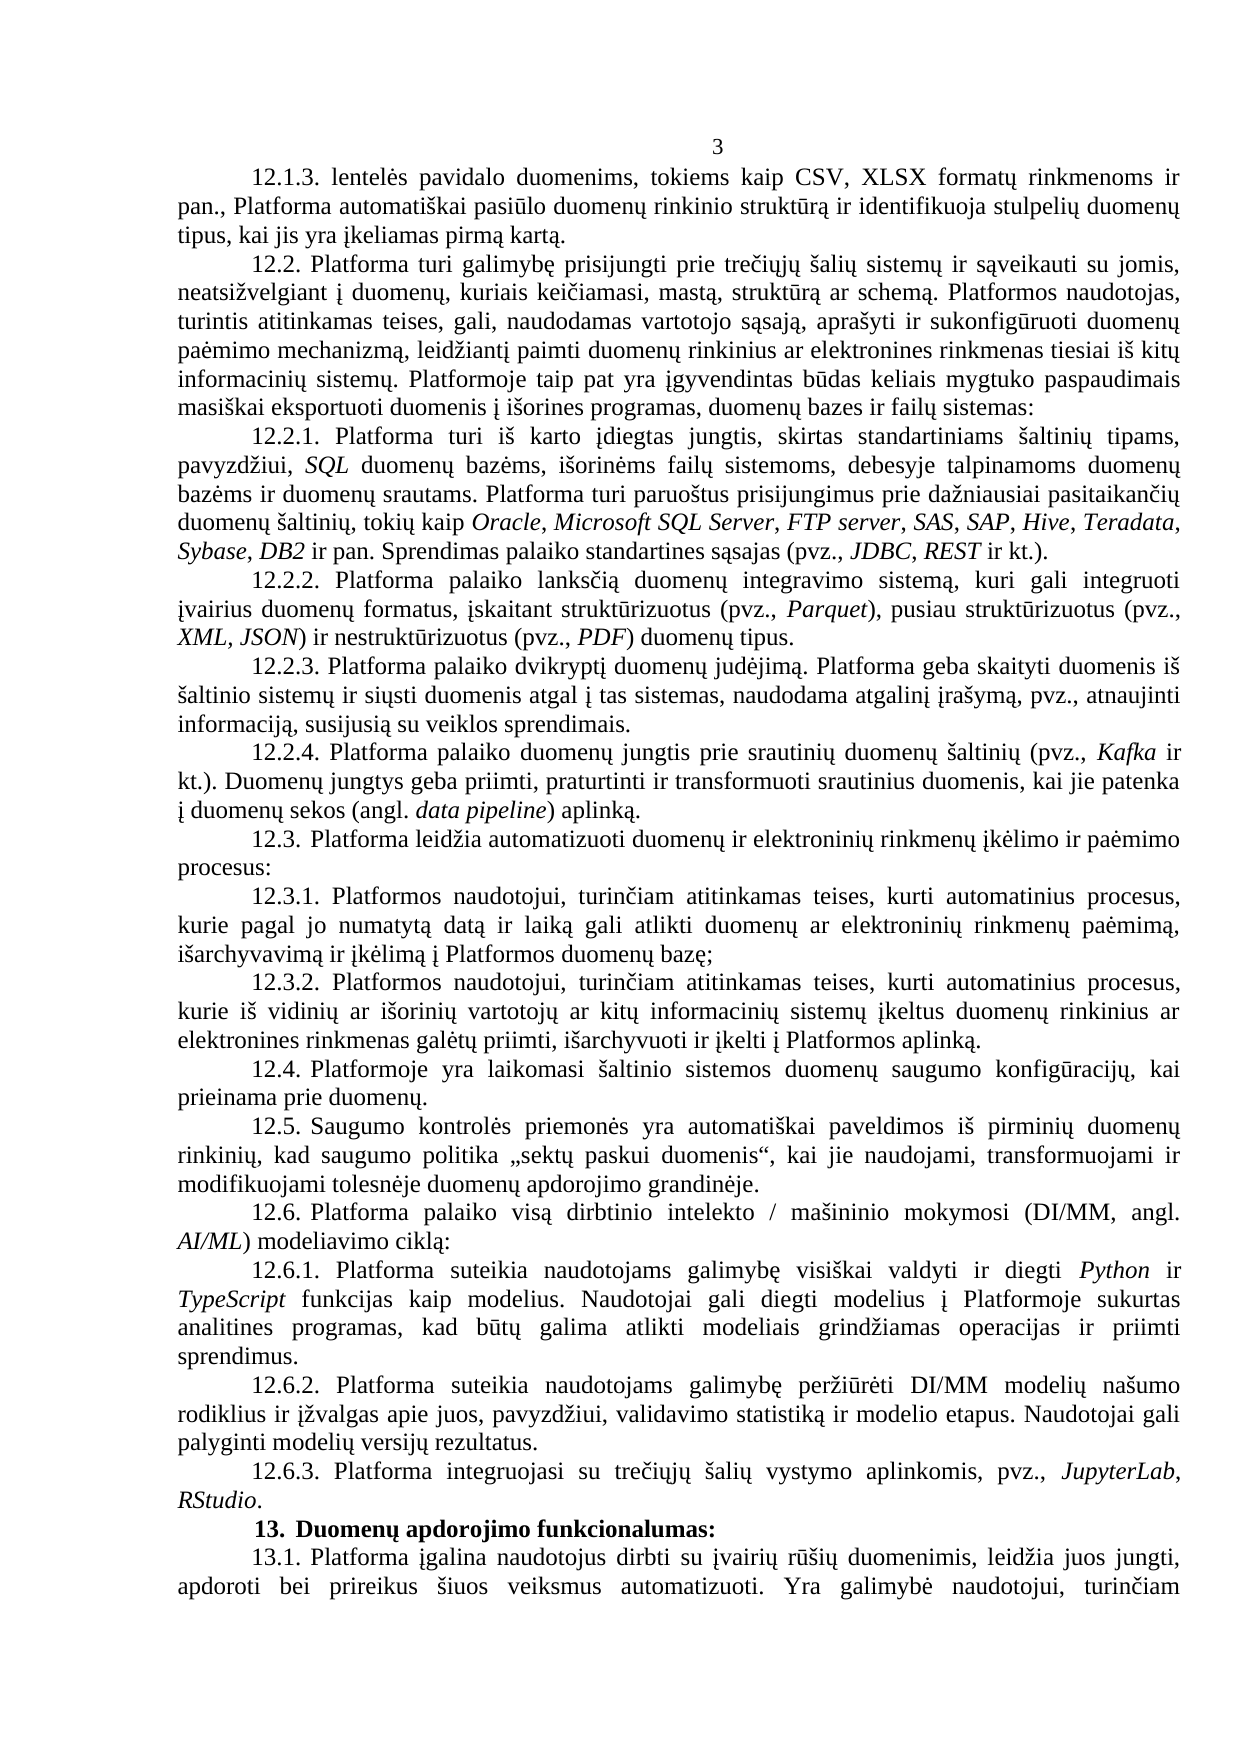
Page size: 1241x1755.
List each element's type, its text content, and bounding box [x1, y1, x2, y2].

text 12.3.1. Platformos naudotojui, turinčiam atitinkamas teises, kurti automatinius procesus, kurie pagal jo numatytą datą ir laiką gali atlikti duomenų ar elektroninių rinkmenų paėmimą, išarchyvavimą ir įkėlimą į Platformos duomenų bazę; [177, 881, 1181, 967]
text 13.1. Platforma įgalina naudotojus dirbti su įvairių rūšių duomenimis, leidžia juos jungti, apdoroti bei prireikus šiuos veiksmus automatizuoti. Yra galimybė naudotojui, turinčiam [177, 1542, 1181, 1600]
text 12.3. Platforma leidžia automatizuoti duomenų ir elektroninių rinkmenų įkėlimo ir paėmimo procesus: [177, 824, 1181, 881]
text 12.6. Platforma palaiko visą dirbtinio intelekto / mašininio mokymosi (DI/MM, angl. AI/ML) modeliavimo ciklą: [177, 1197, 1181, 1255]
text 12.5. Saugumo kontrolės priemonės yra automatiškai paveldimos iš pirminių duomenų rinkinių, kad saugumo politika „sektų paskui duomenis“, kai jie naudojami, transformuojami ir modifikuojami tolesnėje duomenų apdorojimo grandinėje. [177, 1111, 1181, 1197]
text 12.6.3. Platforma integruojasi su trečiųjų šalių vystymo aplinkomis, pvz., JupyterLab, RStudio. [177, 1456, 1181, 1514]
text 12.2. Platforma turi galimybę prisijungti prie trečiųjų šalių sistemų ir sąveikauti su jomis, neatsižvelgiant į duomenų, kuriais keičiamasi, mastą, struktūrą ar schemą. Platformos naudotojas, turintis atitinkamas teises, gali, naudodamas vartotojo sąsają, aprašyti ir sukonfigūruoti duomenų paėmimo mechanizmą, leidžiantį paimti duomenų rinkinius ar elektronines rinkmenas tiesiai iš kitų informacinių sistemų. Platformoje taip pat yra įgyvendintas būdas keliais mygtuko paspaudimais masiškai eksportuoti duomenis į išorines programas, duomenų bazes ir failų sistemas: [177, 249, 1181, 421]
text 12.4. Platformoje yra laikomasi šaltinio sistemos duomenų saugumo konfigūracijų, kai prieinama prie duomenų. [177, 1054, 1181, 1111]
text 13. Duomenų apdorojimo funkcionalumas: [177, 1514, 1181, 1542]
text 12.1.3. lentelės pavidalo duomenims, tokiems kaip CSV, XLSX formatų rinkmenoms ir pan., Platforma automatiškai pasiūlo duomenų rinkinio struktūrą ir identifikuoja stulpelių duomenų tipus, kai jis yra įkeliamas pirmą kartą. [177, 162, 1181, 249]
text 12.6.2. Platforma suteikia naudotojams galimybę peržiūrėti DI/MM modelių našumo rodiklius ir įžvalgas apie juos, pavyzdžiui, validavimo statistiką ir modelio etapus. Naudotojai gali palyginti modelių versijų rezultatus. [177, 1370, 1181, 1456]
text 12.2.2. Platforma palaiko lanksčią duomenų integravimo sistemą, kuri gali integruoti įvairius duomenų formatus, įskaitant struktūrizuotus (pvz., Parquet), pusiau struktūrizuotus (pvz., XML, JSON) ir nestruktūrizuotus (pvz., PDF) duomenų tipus. [177, 565, 1181, 651]
text 12.2.1. Platforma turi iš karto įdiegtas jungtis, skirtas standartiniams šaltinių tipams, pavyzdžiui, SQL duomenų bazėms, išorinėms failų sistemoms, debesyje talpinamoms duomenų bazėms ir duomenų srautams. Platforma turi paruoštus prisijungimus prie dažniausiai pasitaikančių duomenų šaltinių, tokių kaip Oracle, Microsoft SQL Server, FTP server, SAS, SAP, Hive, Teradata, Sybase, DB2 ir pan. Sprendimas palaiko standartines sąsajas (pvz., JDBC, REST ir kt.). [177, 421, 1181, 565]
text 12.3.2. Platformos naudotojui, turinčiam atitinkamas teises, kurti automatinius procesus, kurie iš vidinių ar išorinių vartotojų ar kitų informacinių sistemų įkeltus duomenų rinkinius ar elektronines rinkmenas galėtų priimti, išarchyvuoti ir įkelti į Platformos aplinką. [177, 967, 1181, 1054]
text 12.2.4. Platforma palaiko duomenų jungtis prie srautinių duomenų šaltinių (pvz., Kafka ir kt.). Duomenų jungtys geba priimti, praturtinti ir transformuoti srautinius duomenis, kai jie patenka į duomenų sekos (angl. data pipeline) aplinką. [177, 737, 1181, 824]
text 12.6.1. Platforma suteikia naudotojams galimybę visiškai valdyti ir diegti Python ir TypeScript funkcijas kaip modelius. Naudotojai gali diegti modelius į Platformoje sukurtas analitines programas, kad būtų galima atlikti modeliais grindžiamas operacijas ir priimti sprendimus. [177, 1255, 1181, 1370]
text 12.2.3. Platforma palaiko dvikryptį duomenų judėjimą. Platforma geba skaityti duomenis iš šaltinio sistemų ir siųsti duomenis atgal į tas sistemas, naudodama atgalinį įrašymą, pvz., atnaujinti informaciją, susijusią su veiklos sprendimais. [177, 651, 1181, 737]
